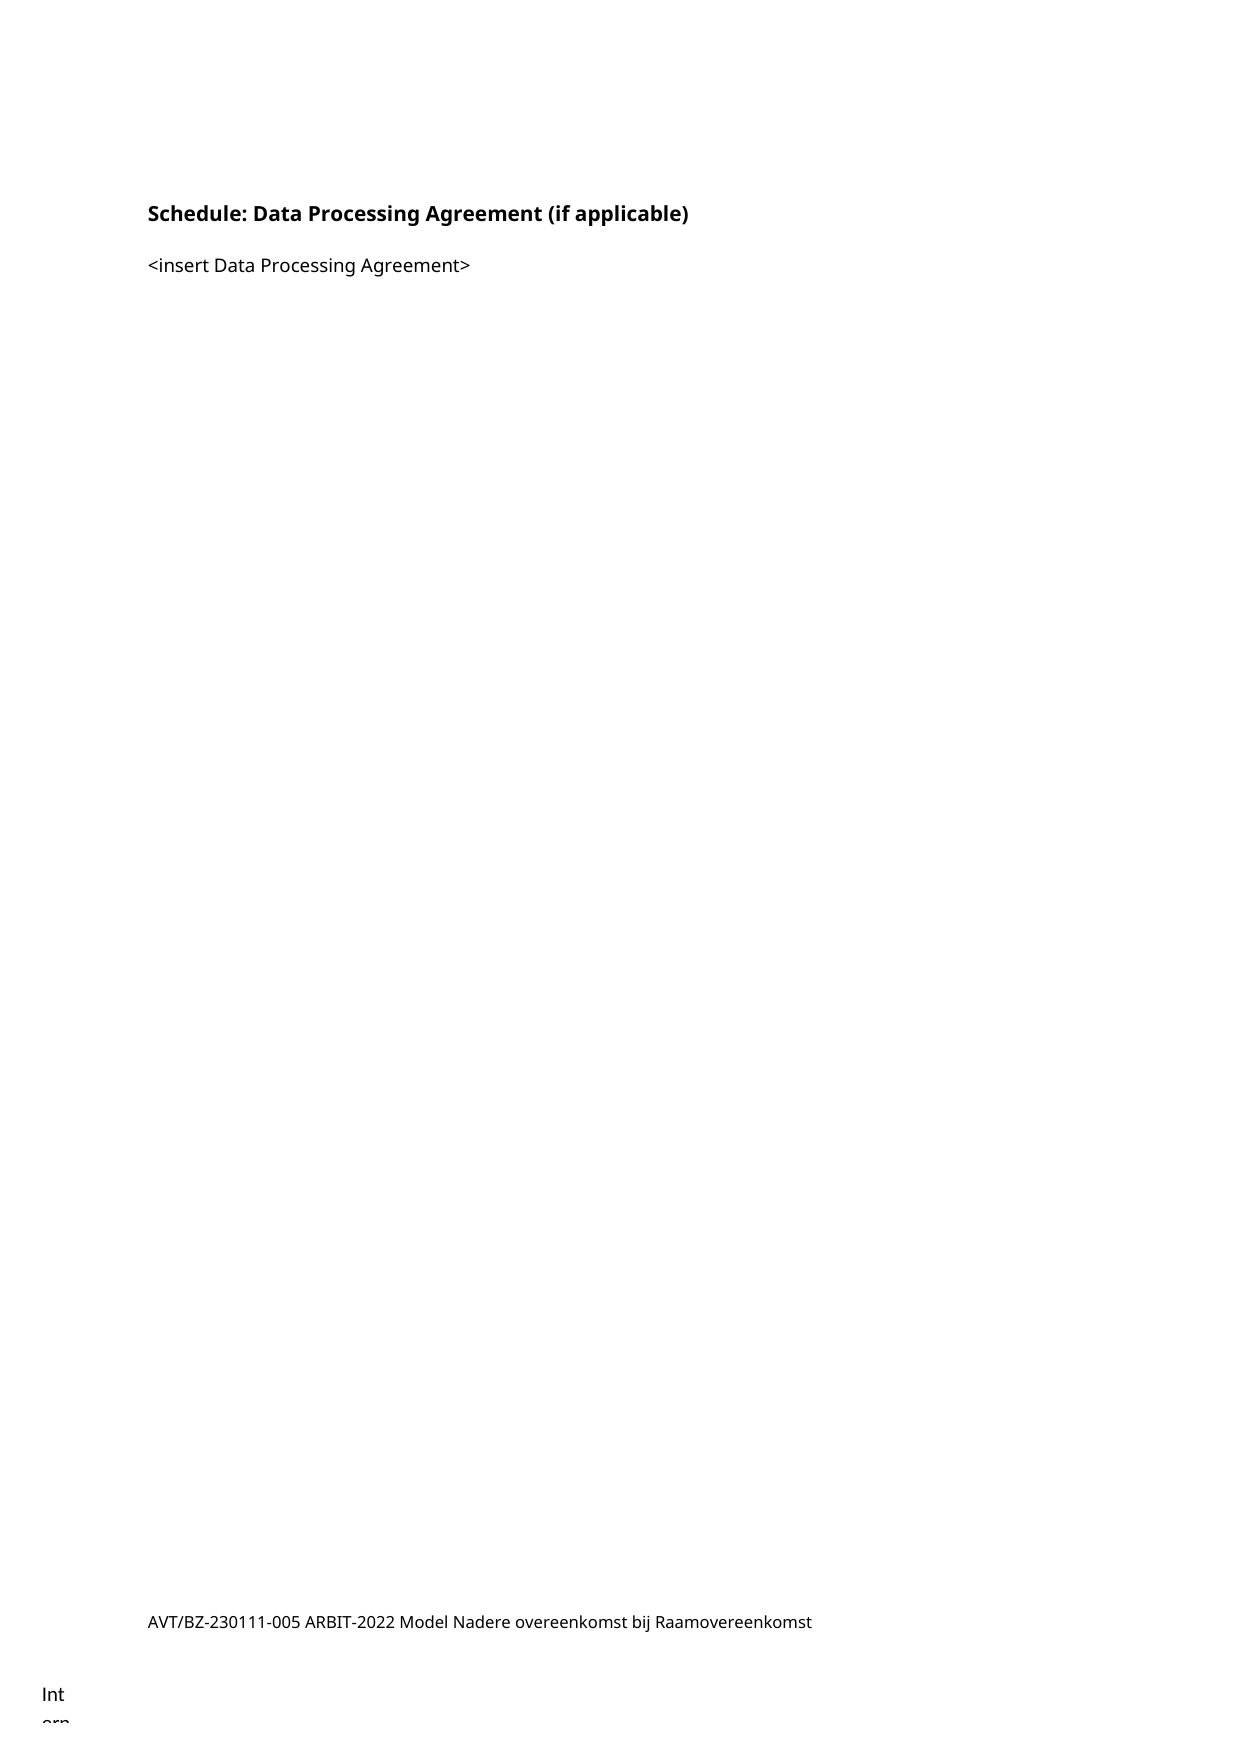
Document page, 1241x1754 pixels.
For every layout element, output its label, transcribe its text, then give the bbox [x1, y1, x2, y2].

text <insert Data Processing Agreement> [148, 253, 1093, 278]
text Schedule: Data Processing Agreement (if applicable) [148, 199, 1093, 227]
